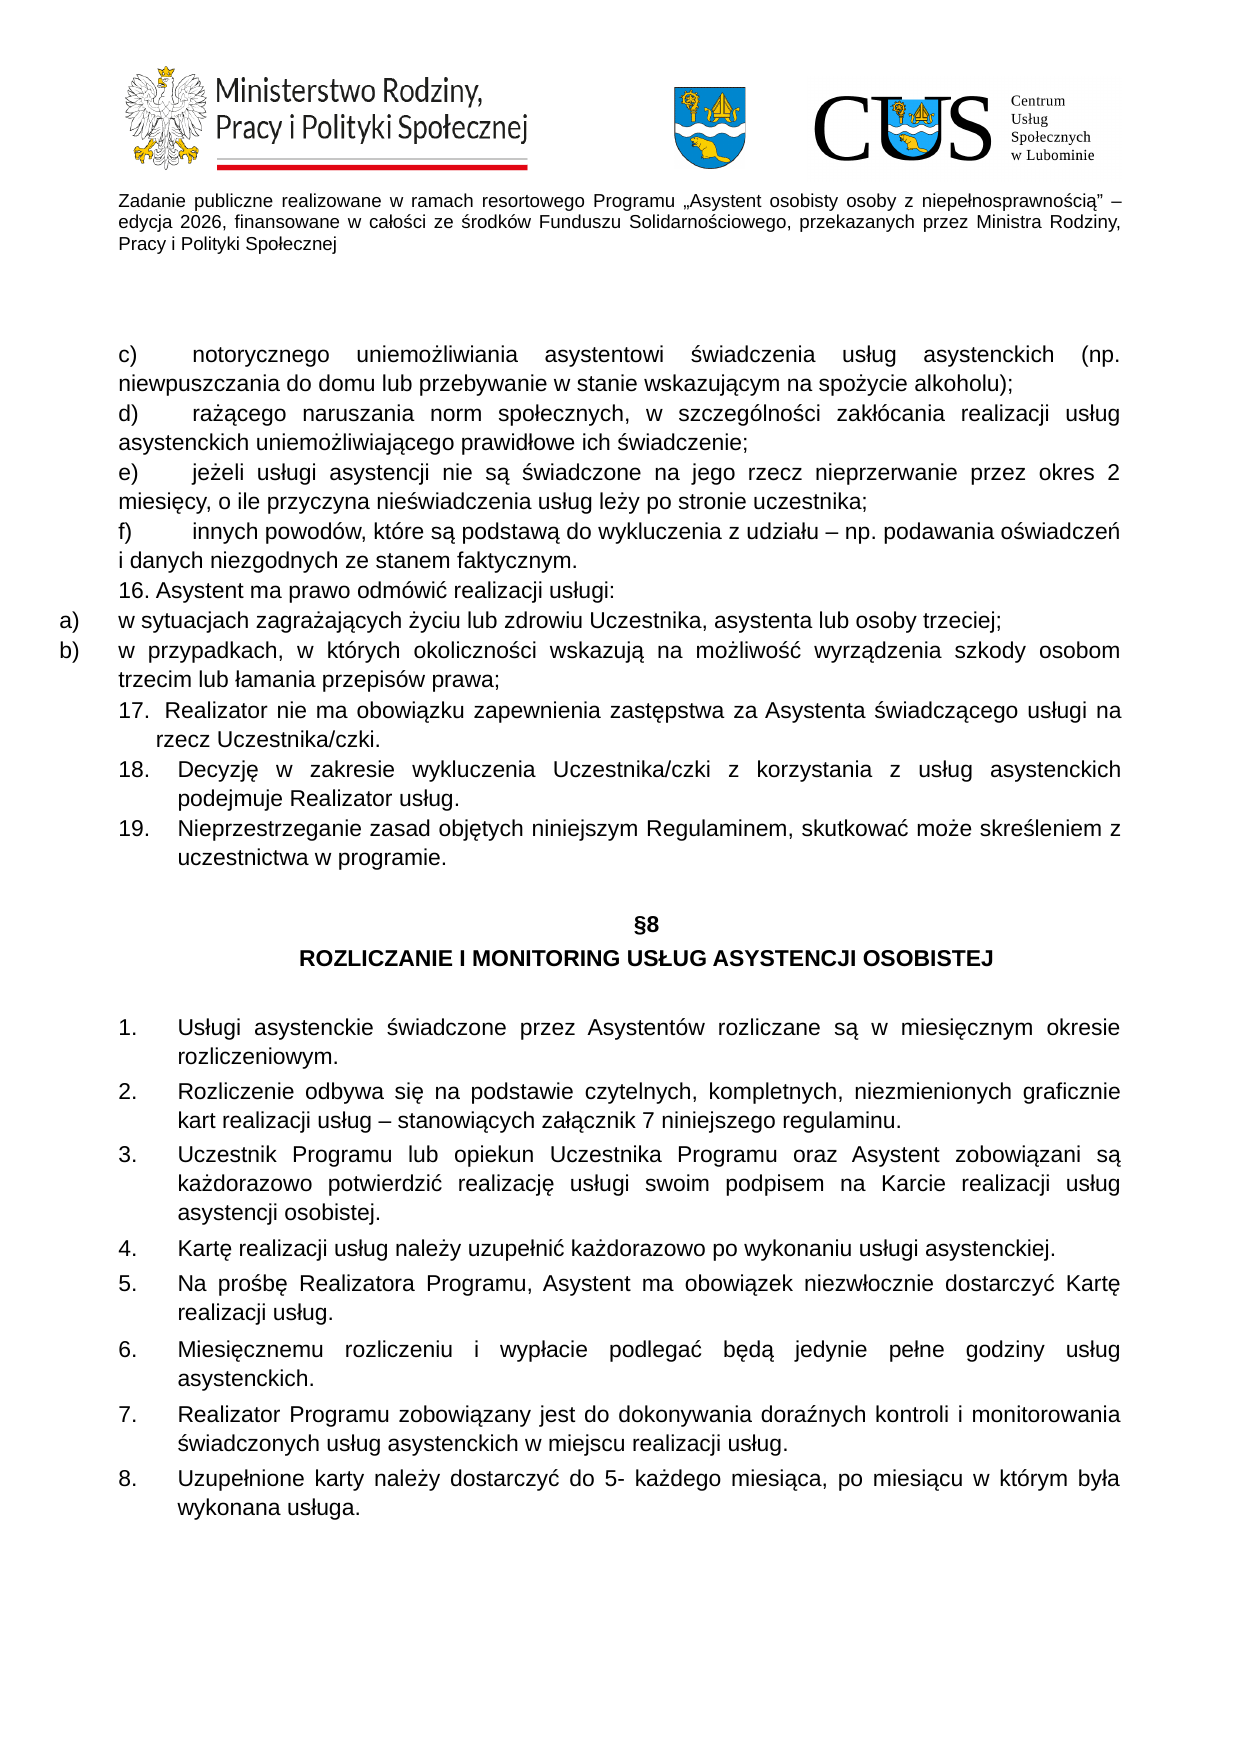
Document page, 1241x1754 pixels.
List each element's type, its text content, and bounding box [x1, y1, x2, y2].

list Nieprzestrzeganie zasad objętych niniejszym Regulaminem, skutkować może skreśleniem z uczestnictwa w programie. [118, 815, 1122, 870]
list w przypadkach, w których okoliczności wskazują na możliwość wyrządzenia szkody osobom trzecim lub łamania przepisów prawa; [59, 637, 1122, 693]
list Usługi asystenckie świadczone przez Asystentów rozliczane są w miesięcznym okresie rozliczeniowym. [118, 1014, 1121, 1069]
list Uzupełnione karty należy dostarczyć do 5- każdego miesiąca, po miesiącu w którym była wykonana usługa. [118, 1465, 1121, 1520]
list Rozliczenie odbywa się na podstawie czytelnych, kompletnych, niezmienionych graficznie kart realizacji usług – stanowiących załącznik 7 niniejszego regulaminu. [118, 1078, 1121, 1133]
list Asystent ma prawo odmówić realizacji usługi: [118, 577, 1122, 603]
list w sytuacjach zagrażających życiu lub zdrowiu Uczestnika, asystenta lub osoby trzeciej; [59, 607, 1122, 634]
list Na prośbę Realizatora Programu, Asystent ma obowiązek niezwłocznie dostarczyć Kartę realizacji usług. [118, 1270, 1121, 1326]
list Miesięcznemu rozliczeniu i wypłacie podlegać będą jedynie pełne godziny usług asystenckich. [118, 1336, 1121, 1391]
list Uczestnik Programu lub opiekun Uczestnika Programu oraz Asystent zobowiązani są każdorazowo potwierdzić realizację usługi swoim podpisem na Karcie realizacji usług asystencji osobistej. [118, 1141, 1121, 1225]
list notorycznego uniemożliwiania asystentowi świadczenia usług asystenckich (np. niewpuszczania do domu lub przebywanie w stanie wskazującym na spożycie alkoholu); [118, 341, 1121, 396]
subtitle §8 [177, 911, 1122, 937]
list innych powodów, które są podstawą do wykluczenia z udziału – np. podawania oświadczeń i danych niezgodnych ze stanem faktycznym. [118, 518, 1121, 573]
list rażącego naruszania norm społecznych, w szczególności zakłócania realizacji usług asystenckich uniemożliwiającego prawidłowe ich świadczenie; [118, 400, 1121, 455]
list Kartę realizacji usług należy uzupełnić każdorazowo po wykonaniu usługi asystenckiej. [118, 1235, 1121, 1262]
list Realizator nie ma obowiązku zapewnienia zastępstwa za Asystenta świadczącego usługi na rzecz Uczestnika/czki. [118, 697, 1122, 752]
list Realizator Programu zobowiązany jest do dokonywania doraźnych kontroli i monitorowania świadczonych usług asystenckich w miejscu realizacji usług. [118, 1401, 1121, 1456]
list jeżeli usługi asystencji nie są świadczone na jego rzecz nieprzerwanie przez okres 2 miesięcy, o ile przyczyna nieświadczenia usług leży po stronie uczestnika; [118, 459, 1121, 514]
list Decyzję w zakresie wykluczenia Uczestnika/czki z korzystania z usług asystenckich podejmuje Realizator usług. [118, 756, 1122, 811]
subtitle ROZLICZANIE I MONITORING USŁUG ASYSTENCJI OSOBISTEJ [177, 945, 1122, 971]
